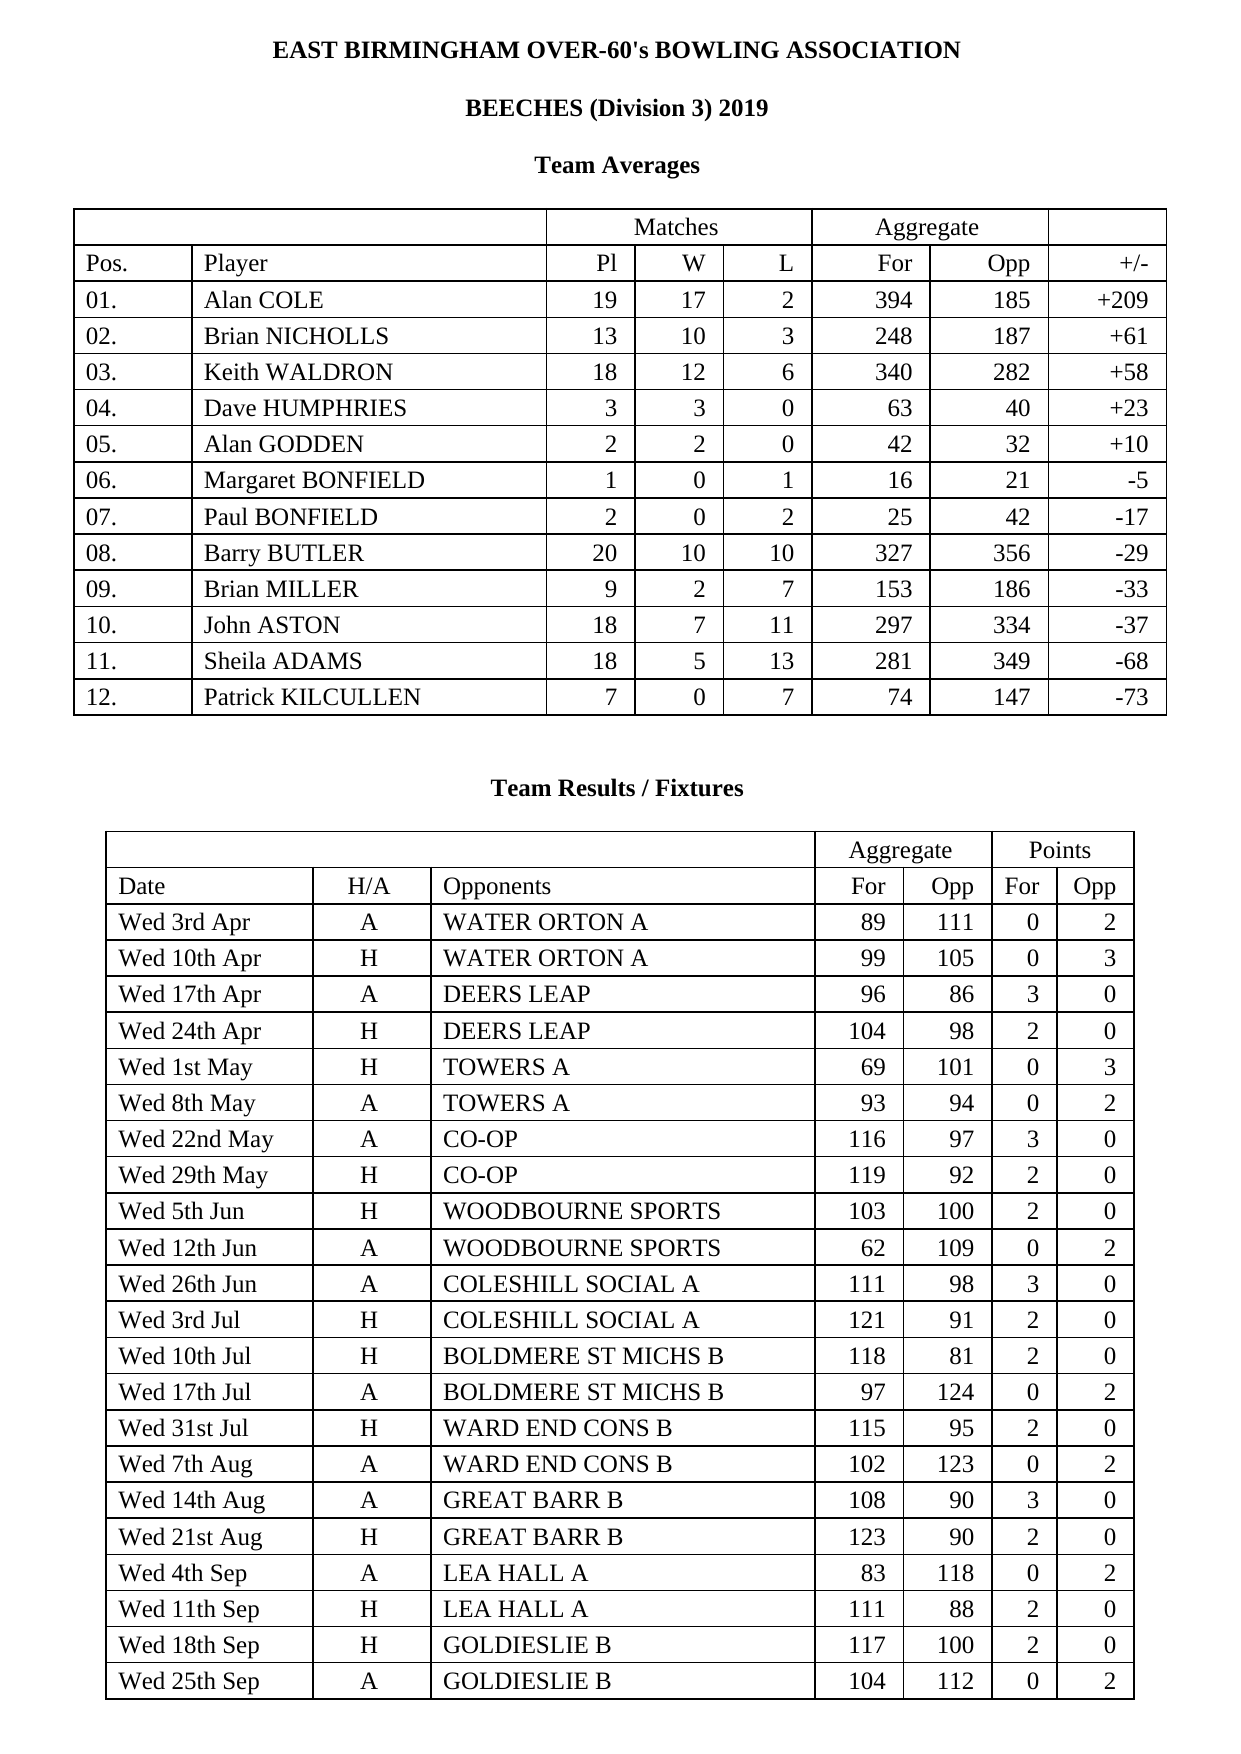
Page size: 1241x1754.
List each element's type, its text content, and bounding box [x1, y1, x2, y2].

table_cell 118 [904, 1555, 991, 1589]
table_cell For [813, 246, 929, 280]
table_cell 2 [993, 1519, 1056, 1553]
table_cell 03. [75, 354, 191, 389]
table_cell 88 [904, 1591, 991, 1626]
table_cell 10 [724, 535, 811, 569]
table_cell 6 [724, 354, 811, 389]
table_cell 97 [904, 1121, 991, 1156]
table_cell 186 [931, 571, 1048, 606]
table_cell For [993, 868, 1056, 903]
table_header [107, 832, 814, 867]
table_cell 0 [1058, 1013, 1133, 1047]
table_cell 109 [904, 1230, 991, 1264]
table_header [75, 210, 546, 244]
table_cell 0 [993, 1663, 1056, 1698]
table_cell 327 [813, 535, 929, 569]
table_cell +10 [1049, 426, 1166, 461]
table_cell 187 [931, 318, 1048, 352]
table_cell 2 [636, 426, 723, 461]
table_cell Opponents [432, 868, 814, 903]
table_cell 13 [724, 643, 811, 678]
table_cell -29 [1049, 535, 1166, 569]
table_cell A [314, 1230, 430, 1264]
table_cell 248 [813, 318, 929, 352]
table_cell 0 [636, 499, 723, 533]
table_cell 40 [931, 390, 1048, 425]
table_cell 121 [816, 1302, 903, 1337]
table_cell 9 [547, 571, 634, 606]
table_cell WATER ORTON A [432, 905, 814, 939]
table_cell 42 [813, 426, 929, 461]
table_cell CO-OP [432, 1157, 814, 1192]
table_cell Patrick KILCULLEN [193, 680, 546, 714]
table_cell WOODBOURNE SPORTS [432, 1194, 814, 1228]
table_cell GOLDIESLIE B [432, 1663, 814, 1698]
table_cell 05. [75, 426, 191, 461]
table_cell 0 [1058, 1302, 1133, 1337]
table_cell 01. [75, 282, 191, 316]
table_cell 2 [993, 1411, 1056, 1445]
table_cell A [314, 1374, 430, 1409]
table_cell 07. [75, 499, 191, 533]
table_cell -68 [1049, 643, 1166, 678]
table_cell 185 [931, 282, 1048, 316]
table_cell 123 [816, 1519, 903, 1553]
table_cell COLESHILL SOCIAL A [432, 1302, 814, 1337]
table_cell 20 [547, 535, 634, 569]
table_cell WOODBOURNE SPORTS [432, 1230, 814, 1264]
table_cell 2 [724, 282, 811, 316]
table_cell H [314, 1411, 430, 1445]
table_cell 11. [75, 643, 191, 678]
table_cell Wed 14th Aug [107, 1483, 312, 1517]
table_cell A [314, 1085, 430, 1120]
table_cell 91 [904, 1302, 991, 1337]
table_cell -5 [1049, 463, 1166, 497]
table_cell 3 [1058, 941, 1133, 975]
table_cell 0 [993, 1230, 1056, 1264]
table_cell 2 [993, 1157, 1056, 1192]
table_cell -37 [1049, 607, 1166, 642]
table_cell Opp [904, 868, 991, 903]
table_cell 0 [1058, 1194, 1133, 1228]
table_cell 2 [1058, 1085, 1133, 1120]
table_cell 116 [816, 1121, 903, 1156]
table_cell Player [193, 246, 546, 280]
table_cell GOLDIESLIE B [432, 1627, 814, 1662]
table_cell 0 [1058, 1157, 1133, 1192]
table_cell 10. [75, 607, 191, 642]
table_cell 10 [636, 318, 723, 352]
table_cell 0 [1058, 1483, 1133, 1517]
table_cell Wed 11th Sep [107, 1591, 312, 1626]
table_cell 10 [636, 535, 723, 569]
table_cell 90 [904, 1519, 991, 1553]
table_cell 06. [75, 463, 191, 497]
table_cell -33 [1049, 571, 1166, 606]
table_cell Wed 10th Apr [107, 941, 312, 975]
table_cell 63 [813, 390, 929, 425]
table_cell 42 [931, 499, 1048, 533]
table_cell TOWERS A [432, 1085, 814, 1120]
table_cell Brian MILLER [193, 571, 546, 606]
table_cell Pl [547, 246, 634, 280]
table_cell Date [107, 868, 312, 903]
table_cell Pos. [75, 246, 191, 280]
table_cell H [314, 1157, 430, 1192]
table_cell 2 [1058, 1555, 1133, 1589]
table_cell H [314, 1049, 430, 1083]
table_cell 2 [993, 1591, 1056, 1626]
table_cell LEA HALL A [432, 1591, 814, 1626]
table_cell +61 [1049, 318, 1166, 352]
table_cell 3 [1058, 1049, 1133, 1083]
table_cell 147 [931, 680, 1048, 714]
table_cell -17 [1049, 499, 1166, 533]
table_cell 2 [1058, 1663, 1133, 1698]
table_cell 0 [636, 680, 723, 714]
table_cell 2 [636, 571, 723, 606]
table_cell Wed 26th Jun [107, 1266, 312, 1300]
table_cell 74 [813, 680, 929, 714]
table_cell Wed 3rd Jul [107, 1302, 312, 1337]
table_cell 7 [724, 680, 811, 714]
table_cell 356 [931, 535, 1048, 569]
table_cell Wed 29th May [107, 1157, 312, 1192]
table_cell 98 [904, 1013, 991, 1047]
table_cell Wed 1st May [107, 1049, 312, 1083]
table_cell 105 [904, 941, 991, 975]
table_cell 97 [816, 1374, 903, 1409]
table_cell Opp [1058, 868, 1133, 903]
table_cell 89 [816, 905, 903, 939]
table_cell Wed 4th Sep [107, 1555, 312, 1589]
table_cell 92 [904, 1157, 991, 1192]
table_header Aggregate [813, 210, 1048, 244]
table_cell 0 [993, 1374, 1056, 1409]
table_cell 0 [993, 905, 1056, 939]
table_cell 18 [547, 607, 634, 642]
table_cell 3 [993, 977, 1056, 1011]
table_cell 02. [75, 318, 191, 352]
table_cell GREAT BARR B [432, 1519, 814, 1553]
table_cell 0 [993, 1085, 1056, 1120]
table_cell 108 [816, 1483, 903, 1517]
table_cell Dave HUMPHRIES [193, 390, 546, 425]
table_cell COLESHILL SOCIAL A [432, 1266, 814, 1300]
table_cell 2 [1058, 905, 1133, 939]
table_cell 297 [813, 607, 929, 642]
table_cell 94 [904, 1085, 991, 1120]
table_cell DEERS LEAP [432, 1013, 814, 1047]
table_cell 0 [1058, 1121, 1133, 1156]
table_cell 2 [1058, 1447, 1133, 1481]
table_cell 1 [547, 463, 634, 497]
table_cell 11 [724, 607, 811, 642]
table_cell 7 [547, 680, 634, 714]
table_cell 7 [636, 607, 723, 642]
table_cell Wed 3rd Apr [107, 905, 312, 939]
table_cell 5 [636, 643, 723, 678]
table_cell 19 [547, 282, 634, 316]
table_cell 2 [547, 499, 634, 533]
table_cell WARD END CONS B [432, 1411, 814, 1445]
table_cell 69 [816, 1049, 903, 1083]
table_cell 102 [816, 1447, 903, 1481]
table_cell Wed 22nd May [107, 1121, 312, 1156]
table_cell 281 [813, 643, 929, 678]
table_cell 123 [904, 1447, 991, 1481]
table_header [1049, 210, 1166, 244]
table_cell WARD END CONS B [432, 1447, 814, 1481]
table_cell 112 [904, 1663, 991, 1698]
table_cell 98 [904, 1266, 991, 1300]
table_cell 08. [75, 535, 191, 569]
table_cell DEERS LEAP [432, 977, 814, 1011]
table_cell 2 [724, 499, 811, 533]
table_cell 111 [904, 905, 991, 939]
table_cell Margaret BONFIELD [193, 463, 546, 497]
table_cell 81 [904, 1338, 991, 1373]
table_cell H [314, 1194, 430, 1228]
table_cell Wed 18th Sep [107, 1627, 312, 1662]
table_cell Wed 24th Apr [107, 1013, 312, 1047]
table_cell +23 [1049, 390, 1166, 425]
table_cell 95 [904, 1411, 991, 1445]
table_cell 349 [931, 643, 1048, 678]
table_cell A [314, 1483, 430, 1517]
table_cell 0 [1058, 977, 1133, 1011]
table_cell H [314, 1591, 430, 1626]
table_cell A [314, 905, 430, 939]
table_cell 0 [1058, 1338, 1133, 1373]
table_cell H [314, 1519, 430, 1553]
table_cell 111 [816, 1266, 903, 1300]
table_cell Wed 10th Jul [107, 1338, 312, 1373]
table_cell Wed 25th Sep [107, 1663, 312, 1698]
table_cell 04. [75, 390, 191, 425]
table_cell H [314, 1013, 430, 1047]
table_cell 2 [993, 1627, 1056, 1662]
table_cell Wed 17th Apr [107, 977, 312, 1011]
table_cell Sheila ADAMS [193, 643, 546, 678]
table_header Matches [547, 210, 811, 244]
table_cell 0 [993, 1555, 1056, 1589]
table_cell Wed 31st Jul [107, 1411, 312, 1445]
table_cell 2 [993, 1338, 1056, 1373]
table_cell Wed 5th Jun [107, 1194, 312, 1228]
table_cell A [314, 1266, 430, 1300]
table_cell BOLDMERE ST MICHS B [432, 1338, 814, 1373]
table_cell 32 [931, 426, 1048, 461]
table_cell Wed 21st Aug [107, 1519, 312, 1553]
table_cell H [314, 941, 430, 975]
table_cell 2 [993, 1194, 1056, 1228]
table_cell A [314, 977, 430, 1011]
table_cell A [314, 1447, 430, 1481]
table_cell 3 [993, 1483, 1056, 1517]
table_cell W [636, 246, 723, 280]
table_cell 3 [547, 390, 634, 425]
table_cell +209 [1049, 282, 1166, 316]
table_cell Opp [931, 246, 1048, 280]
table_cell +58 [1049, 354, 1166, 389]
table_cell 0 [724, 426, 811, 461]
text BEECHES (Division 3) 2019 [38, 93, 1202, 122]
table_cell 2 [1058, 1230, 1133, 1264]
table_cell 111 [816, 1591, 903, 1626]
table_cell 0 [724, 390, 811, 425]
table_cell 0 [993, 1049, 1056, 1083]
table_cell 62 [816, 1230, 903, 1264]
table_cell 101 [904, 1049, 991, 1083]
table_cell H [314, 1338, 430, 1373]
table_cell Paul BONFIELD [193, 499, 546, 533]
table_cell 124 [904, 1374, 991, 1409]
table_cell 104 [816, 1013, 903, 1047]
table_cell TOWERS A [432, 1049, 814, 1083]
table_cell -73 [1049, 680, 1166, 714]
table_cell 100 [904, 1627, 991, 1662]
table_cell 12. [75, 680, 191, 714]
table_cell Brian NICHOLLS [193, 318, 546, 352]
table_cell A [314, 1663, 430, 1698]
table_cell LEA HALL A [432, 1555, 814, 1589]
table_cell For [816, 868, 903, 903]
table_cell 117 [816, 1627, 903, 1662]
table_cell A [314, 1121, 430, 1156]
table_cell 83 [816, 1555, 903, 1589]
table_cell John ASTON [193, 607, 546, 642]
table_cell 0 [1058, 1591, 1133, 1626]
table_cell 96 [816, 977, 903, 1011]
table_cell 282 [931, 354, 1048, 389]
table_cell GREAT BARR B [432, 1483, 814, 1517]
table_cell 0 [993, 941, 1056, 975]
table_cell H [314, 1302, 430, 1337]
table_cell Wed 8th May [107, 1085, 312, 1120]
table_cell 2 [993, 1013, 1056, 1047]
table_cell 13 [547, 318, 634, 352]
table_cell Keith WALDRON [193, 354, 546, 389]
table_cell Barry BUTLER [193, 535, 546, 569]
table_cell Wed 17th Jul [107, 1374, 312, 1409]
table_cell WATER ORTON A [432, 941, 814, 975]
table_cell 2 [993, 1302, 1056, 1337]
table_cell 93 [816, 1085, 903, 1120]
table_cell 18 [547, 643, 634, 678]
table_cell 104 [816, 1663, 903, 1698]
table_cell 0 [636, 463, 723, 497]
table_cell 12 [636, 354, 723, 389]
table_cell 119 [816, 1157, 903, 1192]
table_cell H/A [314, 868, 430, 903]
table_cell 118 [816, 1338, 903, 1373]
table_cell 0 [1058, 1627, 1133, 1662]
table_cell 3 [993, 1266, 1056, 1300]
table_cell 09. [75, 571, 191, 606]
table_cell 99 [816, 941, 903, 975]
table_cell 394 [813, 282, 929, 316]
table_cell 0 [993, 1447, 1056, 1481]
table_cell 0 [1058, 1411, 1133, 1445]
table_cell 3 [636, 390, 723, 425]
table_header Points [993, 832, 1133, 867]
table_cell 3 [724, 318, 811, 352]
table_cell 2 [547, 426, 634, 461]
table_cell 0 [1058, 1266, 1133, 1300]
table_cell 340 [813, 354, 929, 389]
table_cell Wed 12th Jun [107, 1230, 312, 1264]
table_cell 100 [904, 1194, 991, 1228]
table_cell 0 [1058, 1519, 1133, 1553]
table_cell 18 [547, 354, 634, 389]
text Team Results / Fixtures [38, 773, 1202, 802]
table_cell Wed 7th Aug [107, 1447, 312, 1481]
table_cell +/- [1049, 246, 1166, 280]
table_cell 1 [724, 463, 811, 497]
table_cell CO-OP [432, 1121, 814, 1156]
table_cell Alan GODDEN [193, 426, 546, 461]
table_cell 25 [813, 499, 929, 533]
table_cell 153 [813, 571, 929, 606]
table_header Aggregate [816, 832, 991, 867]
table_cell 16 [813, 463, 929, 497]
table_cell Alan COLE [193, 282, 546, 316]
table_cell BOLDMERE ST MICHS B [432, 1374, 814, 1409]
table_cell 115 [816, 1411, 903, 1445]
table_cell 86 [904, 977, 991, 1011]
table_cell 2 [1058, 1374, 1133, 1409]
table_cell L [724, 246, 811, 280]
table_cell 334 [931, 607, 1048, 642]
table_cell H [314, 1627, 430, 1662]
table_cell A [314, 1555, 430, 1589]
table_cell 3 [993, 1121, 1056, 1156]
table_cell 90 [904, 1483, 991, 1517]
table_cell 103 [816, 1194, 903, 1228]
table_cell 21 [931, 463, 1048, 497]
table_cell 7 [724, 571, 811, 606]
text Team Averages [38, 150, 1202, 179]
table_cell 17 [636, 282, 723, 316]
